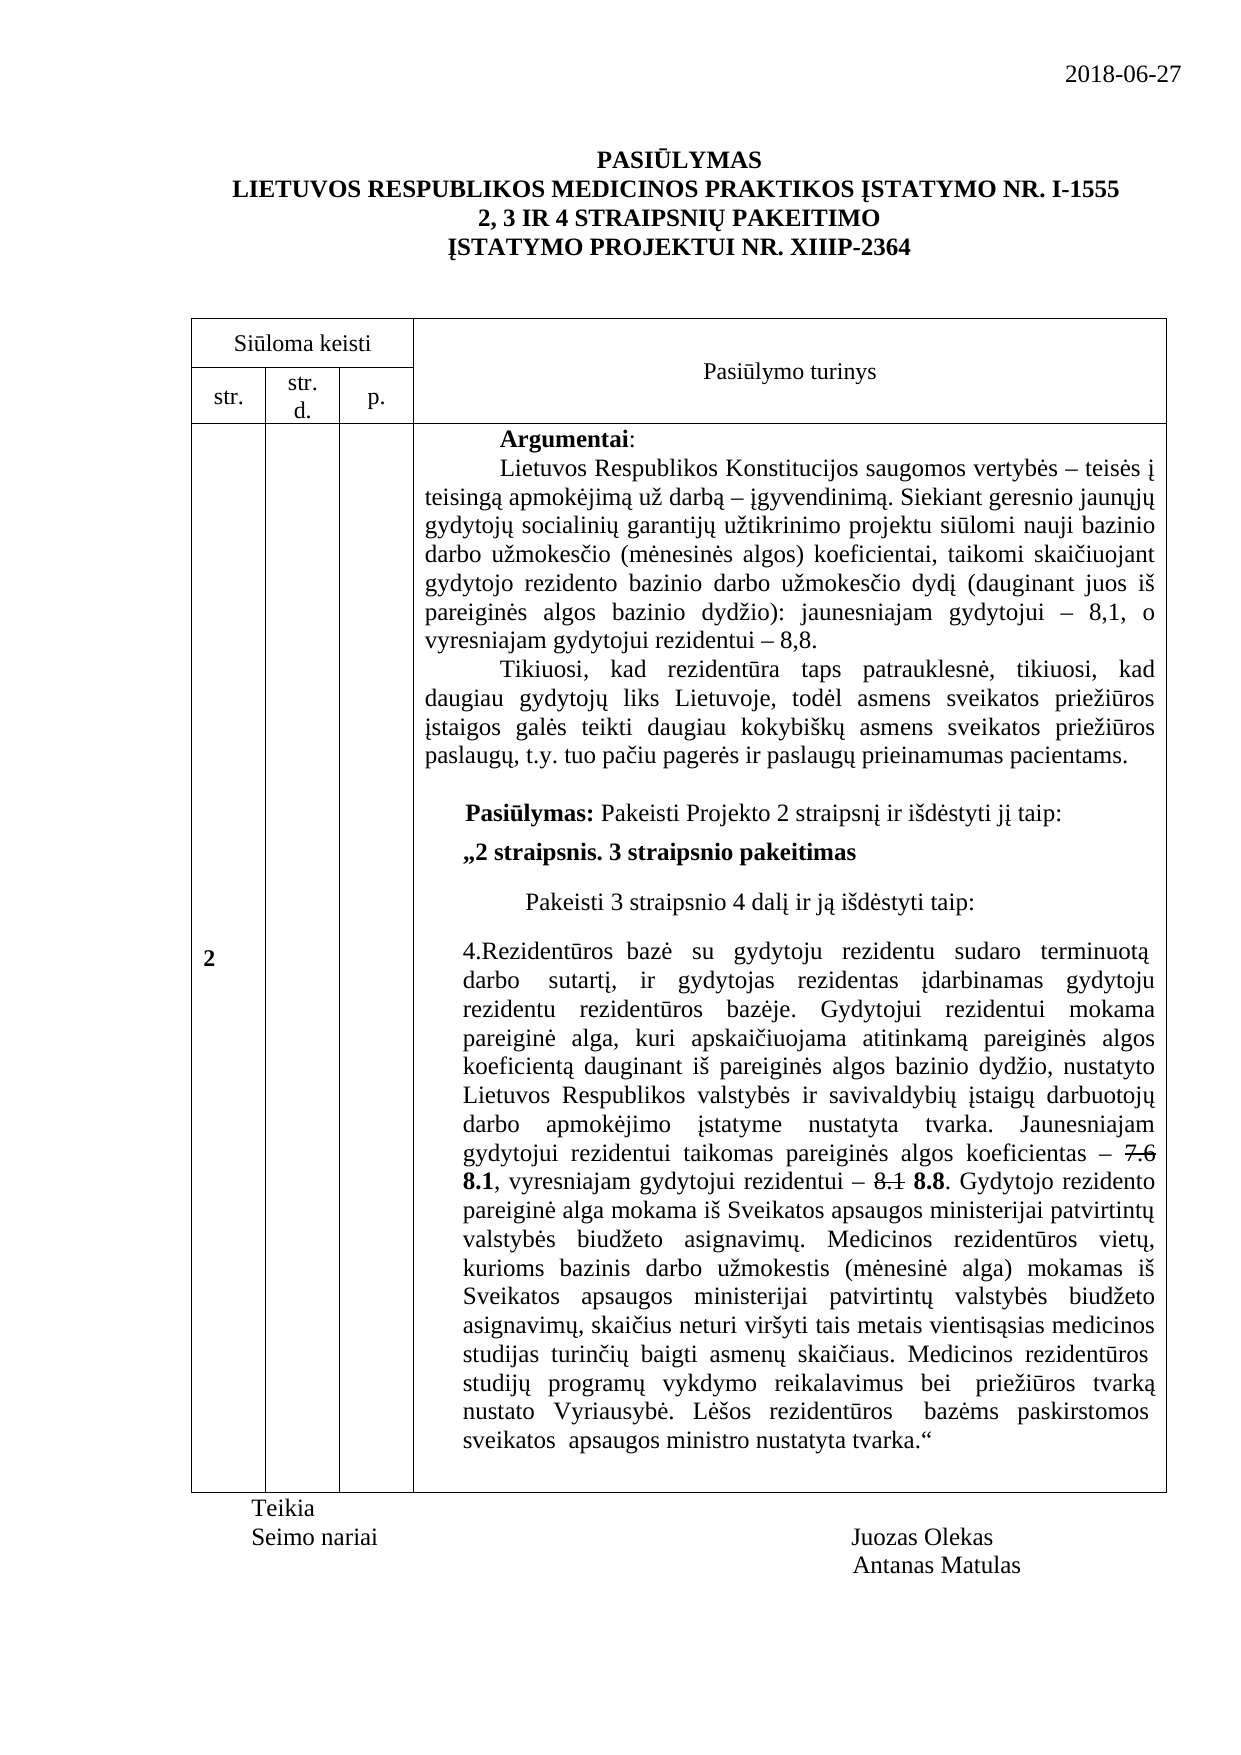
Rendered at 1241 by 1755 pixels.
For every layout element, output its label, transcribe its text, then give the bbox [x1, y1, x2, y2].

table_cell p. [340, 368, 413, 423]
text LIETUVOS RESPUBLIKOS MEDICINOS PRAKTIKOS ĮSTATYMO NR. I-1555 [177, 174, 1181, 203]
text Teikia [251, 1493, 1181, 1522]
text 2, 3 IR 4 STRAIPSNIŲ PAKEITIMO [177, 203, 1181, 232]
table_cell [266, 424, 339, 1492]
text PASIŪLYMAS [177, 145, 1181, 174]
table_cell str. d. [266, 368, 339, 423]
text 2018-06-27 [148, 59, 1181, 88]
table_cell Argumentai: Lietuvos Respublikos Konstitucijos saugomos vertybės – teisės į teisingą apmokėjimą už darbą – įgyvendinimą. Siekiant geresnio jaunųjų gydytojų socialinių garantijų užtikrinimo projektu siūlomi nauji bazinio darbo užmokesčio (mėnesinės algos) koeficientai, taikomi skaičiuojant gydytojo rezidento bazinio darbo užmokesčio dydį (dauginant juos iš pareiginės algos bazinio dydžio): jaunesniajam gydytojui – 8,1, o vyresniajam gydytojui rezidentui – 8,8. Tikiuosi, kad rezidentūra taps patrauklesnė, tikiuosi, kad daugiau gydytojų liks Lietuvoje, todėl asmens sveikatos priežiūros įstaigos galės teikti daugiau kokybiškų asmens sveikatos priežiūros paslaugų, t.y. tuo pačiu pagerės ir paslaugų prieinamumas pacientams. Pasiūlymas: Pakeisti Projekto 2 straipsnį ir išdėstyti jį taip: „2 straipsnis. 3 straipsnio pakeitimas Pakeisti 3 straipsnio 4 dalį ir ją išdėstyti taip: 4.Rezidentūros bazė su gydytoju rezidentu sudaro terminuotą darbo sutartį, ir gydytojas rezidentas įdarbinamas gydytoju rezidentu rezidentūros bazėje. Gydytojui rezidentui mokama pareiginė alga, kuri apskaičiuojama atitinkamą pareiginės algos koeficientą dauginant iš pareiginės algos bazinio dydžio, nustatyto Lietuvos Respublikos valstybės ir savivaldybių įstaigų darbuotojų darbo apmokėjimo įstatyme nustatyta tvarka. Jaunesniajam gydytojui rezidentui taikomas pareiginės algos koeficientas – 7.6 8.1, vyresniajam gydytojui rezidentui – 8.1 8.8. Gydytojo rezidento pareiginė alga mokama iš Sveikatos apsaugos ministerijai patvirtintų valstybės biudžeto asignavimų. Medicinos rezidentūros vietų, kurioms bazinis darbo užmokestis (mėnesinė alga) mokamas iš Sveikatos apsaugos ministerijai patvirtintų valstybės biudžeto asignavimų, skaičius neturi viršyti tais metais vientisąsias medicinos studijas turinčių baigti asmenų skaičiaus. Medicinos rezidentūros studijų programų vykdymo reikalavimus bei priežiūros tvarką nustato Vyriausybė. Lėšos rezidentūros bazėms paskirstomos sveikatos apsaugos ministro nustatyta tvarka.“ [414, 424, 1166, 1492]
table_cell str. [192, 368, 265, 423]
table_header Pasiūlymo turinys [414, 319, 1166, 423]
table_cell 2 [192, 424, 265, 1492]
text ĮSTATYMO PROJEKTUI nR. xIIIP-2364 [177, 232, 1181, 260]
text Seimo nariai Juozas Olekas [251, 1522, 1181, 1551]
table_header Siūloma keisti [192, 319, 413, 367]
text Antanas Matulas [851, 1551, 1181, 1579]
table_cell [340, 424, 413, 1492]
